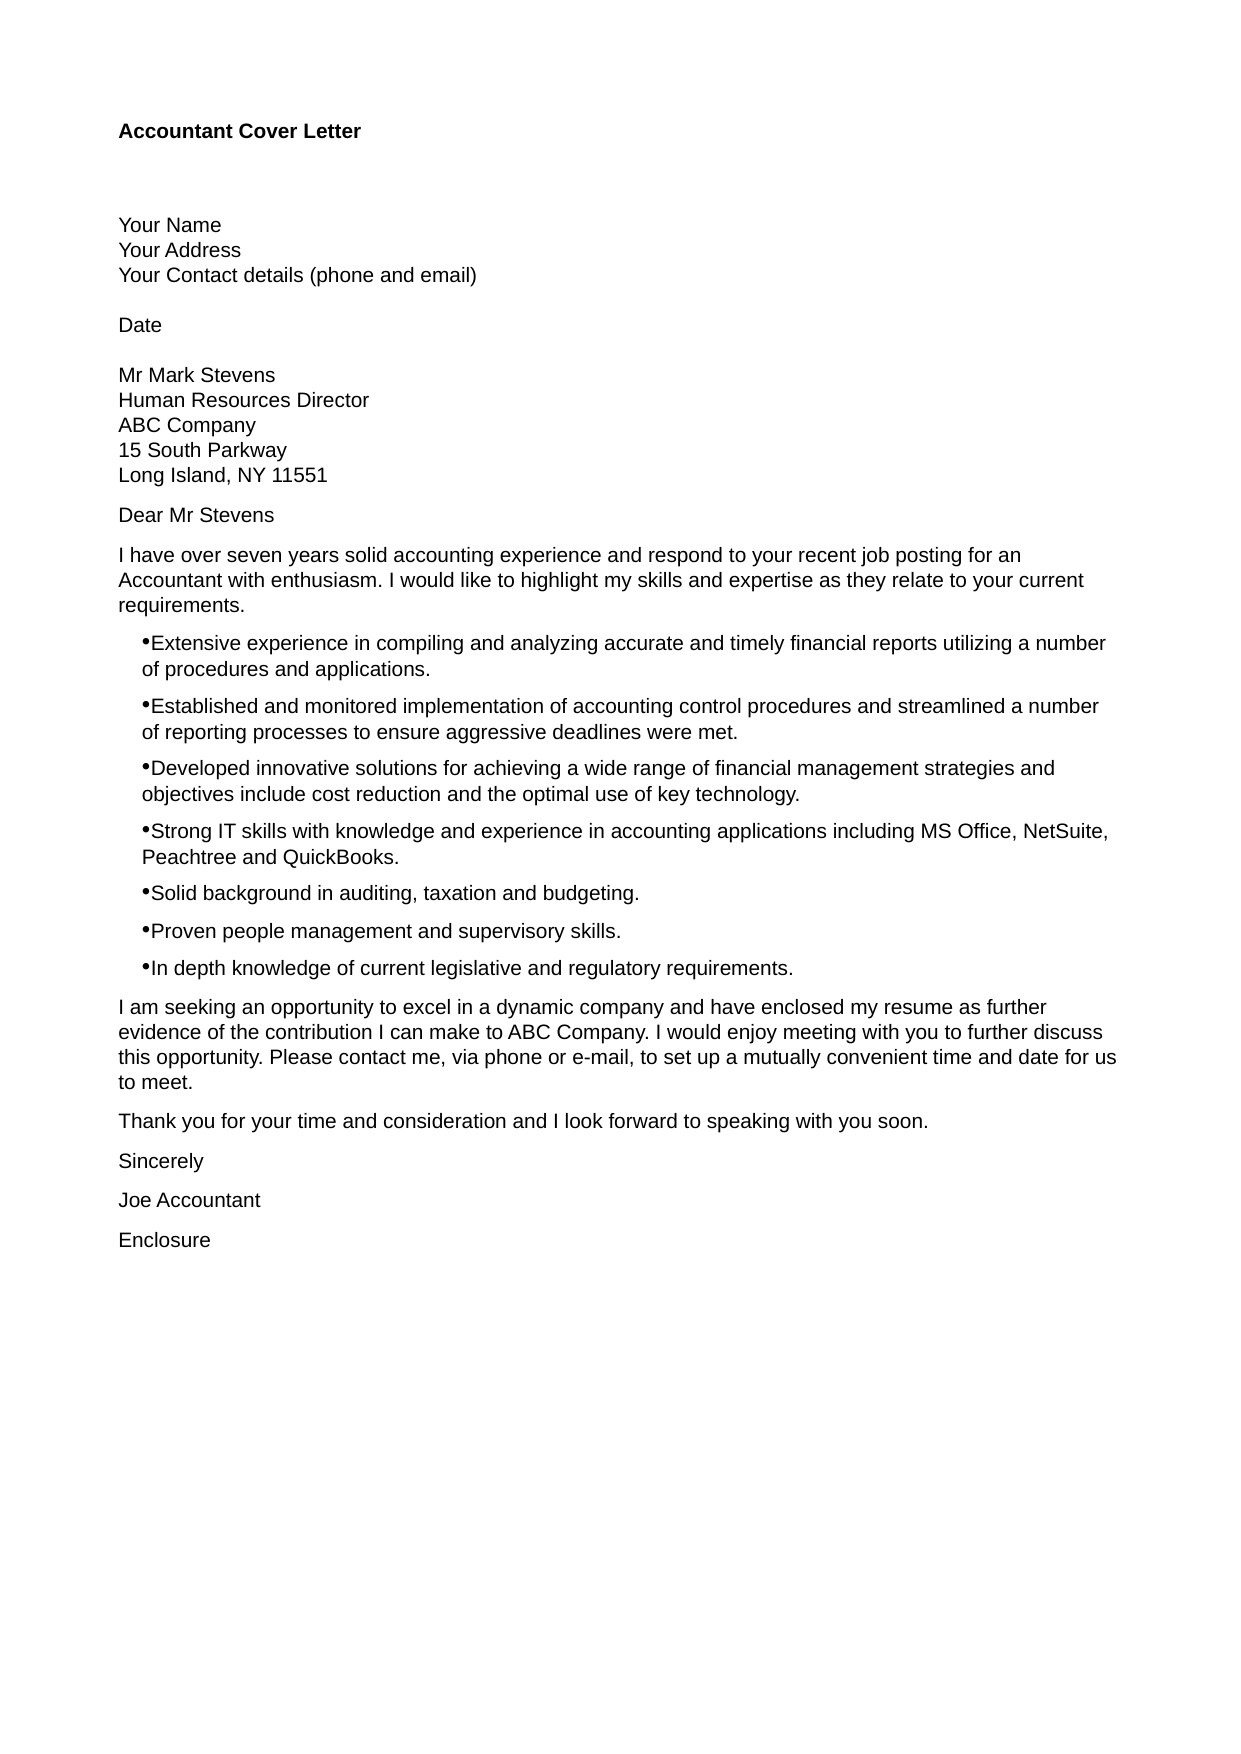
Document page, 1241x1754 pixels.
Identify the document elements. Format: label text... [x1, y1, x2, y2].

text I am seeking an opportunity to excel in a dynamic company and have enclosed my resume as further evidence of the contribution I can make to ABC Company. I would enjoy meeting with you to further discuss this opportunity. Please contact me, via phone or e-mail, to set up a mutually convenient time and date for us to meet. [118, 993, 1122, 1093]
list Extensive experience in compiling and analyzing accurate and timely financial reports utilizing a number of procedures and applications. [126, 631, 1122, 681]
list Strong IT skills with knowledge and experience in accounting applications including MS Office, NetSuite, Peachtree and QuickBooks. [126, 818, 1122, 868]
text Dear Mr Stevens [118, 502, 1122, 527]
list Developed innovative solutions for achieving a wide range of financial management strategies and objectives include cost reduction and the optimal use of key technology. [126, 756, 1122, 806]
text Your Name Your Address Your Contact details (phone and email) Date Mr Mark Stevens Human Resources Director ABC Company 15 South Parkway Long Island, NY 11551 [118, 212, 1122, 487]
text Sincerely [118, 1148, 1122, 1173]
list In depth knowledge of current legislative and regulatory requirements. [126, 956, 1122, 981]
text Thank you for your time and consideration and I look forward to speaking with you soon. [118, 1108, 1122, 1133]
text Accountant Cover Letter [118, 118, 1122, 143]
list Solid background in auditing, taxation and budgeting. [126, 881, 1122, 906]
list Established and monitored implementation of accounting control procedures and streamlined a number of reporting processes to ensure aggressive deadlines were met. [126, 693, 1122, 743]
text I have over seven years solid accounting experience and respond to your recent job posting for an Accountant with enthusiasm. I would like to highlight my skills and expertise as they relate to your current requirements. [118, 541, 1122, 616]
list Proven people management and supervisory skills. [126, 918, 1122, 943]
text Joe Accountant [118, 1187, 1122, 1212]
text Enclosure [118, 1227, 1122, 1252]
